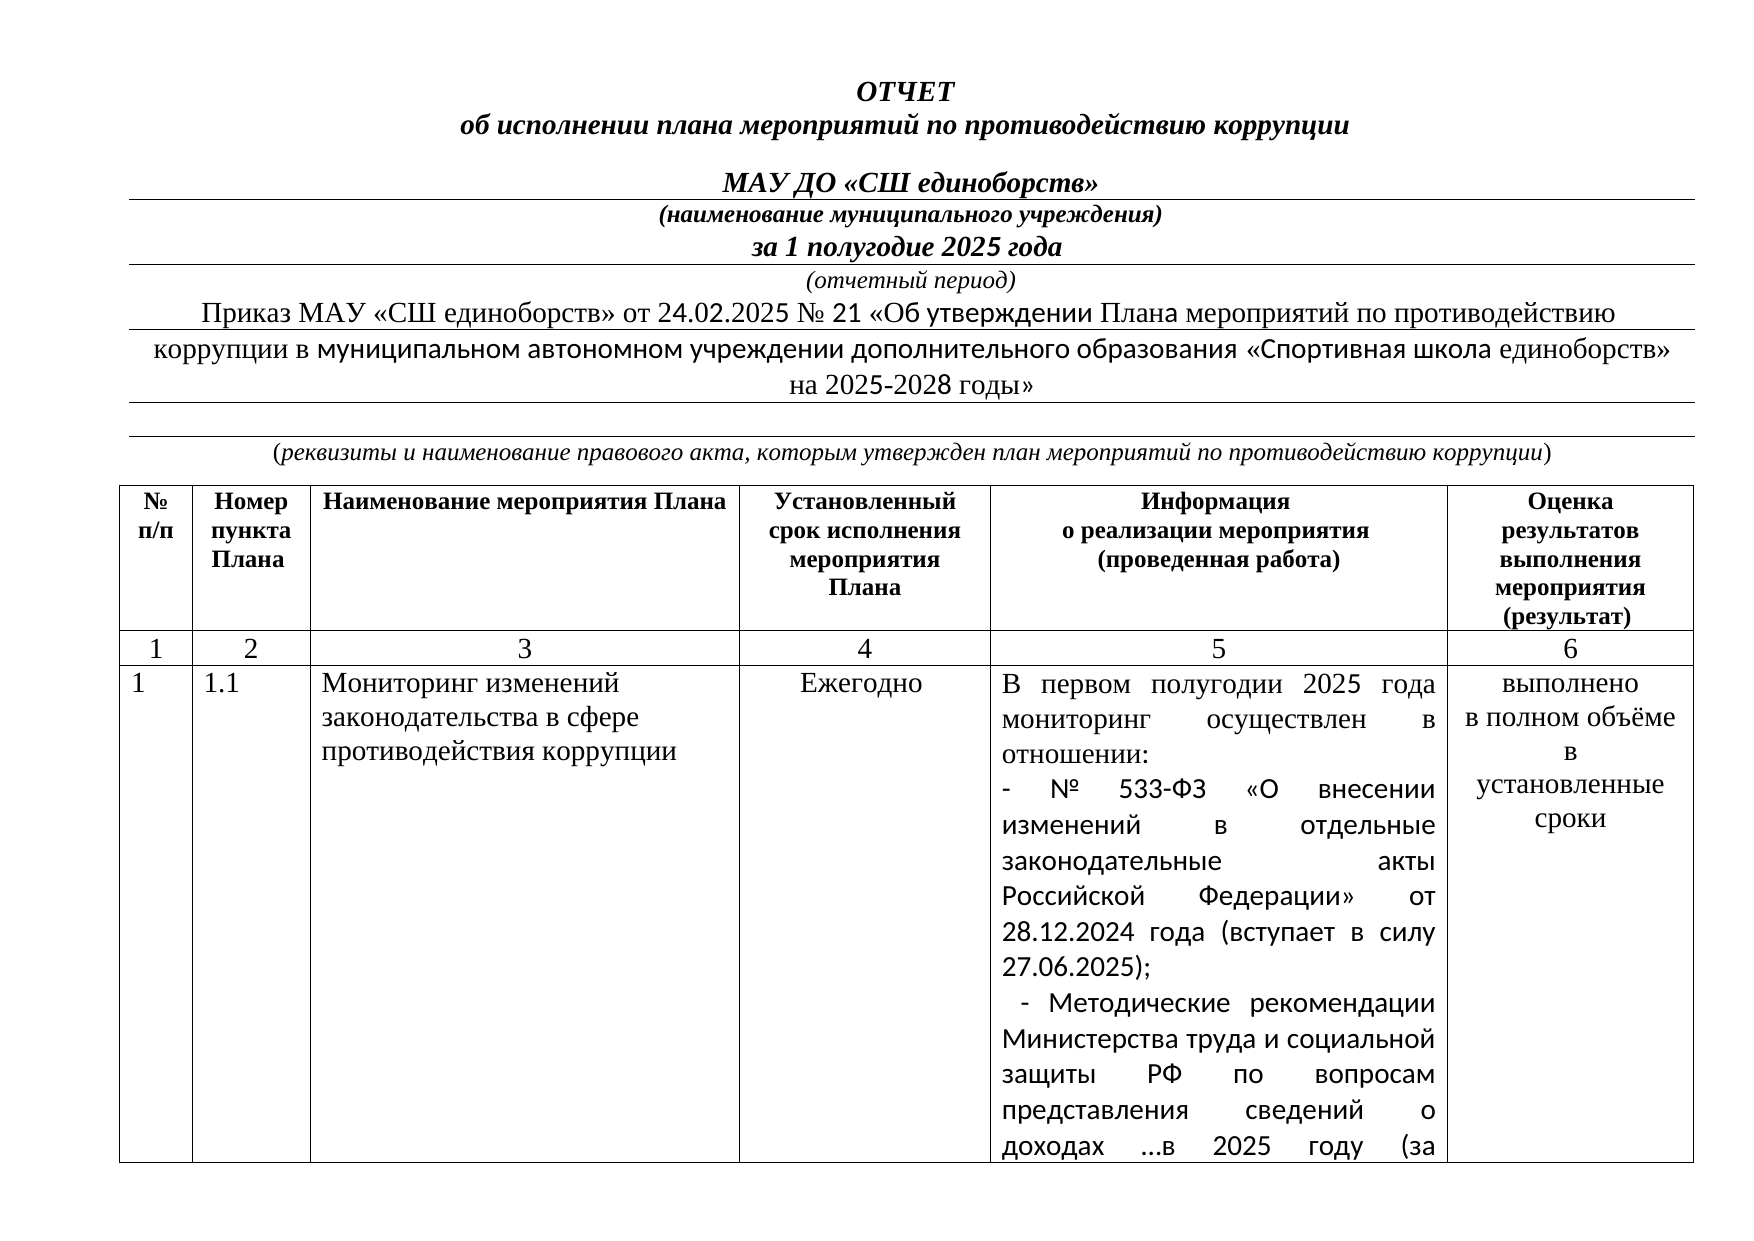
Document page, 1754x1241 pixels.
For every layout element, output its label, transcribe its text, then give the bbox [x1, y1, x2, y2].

table_header Оценка результатов выполнения мероприятия (результат) [1448, 486, 1693, 630]
table_cell 3 [311, 631, 739, 664]
title об исполнении плана мероприятий по противодействию коррупции [118, 107, 1695, 141]
table_cell 4 [740, 631, 990, 664]
table_cell Приказ МАУ «СШ единоборств» от 24.02.2025 № 21 «Об утверждении Плана мероприятий по противодействию [129, 294, 1694, 329]
table_header Наименование мероприятия Плана [311, 486, 739, 630]
table_cell коррупции в муниципальном автономном учреждении дополнительного образования «Спортивная школа единоборств» на 2025-2028 годы» [129, 330, 1694, 402]
table_header Установленный срок исполнения мероприятия Плана [740, 486, 990, 630]
table_header МАУ ДО «СШ единоборств» [129, 165, 1694, 198]
table_cell 1.1 [193, 666, 310, 1162]
table_cell 2 [193, 631, 310, 664]
table_cell 1 [120, 666, 192, 1162]
table_cell В первом полугодии 2025 года мониторинг осуществлен в отношении: - № 533-ФЗ «О внесении изменений в отдельные законодательные акты Российской Федерации» от 28.12.2024 года (вступает в силу 27.06.2025); - Методические рекомендации Министерства труда и социальной защиты РФ по вопросам представления сведений о доходах …в 2025 году (за [991, 666, 1447, 1162]
table_cell за 1 полугодие 2025 года [129, 228, 1694, 264]
table_cell 5 [991, 631, 1447, 664]
table_cell (отчетный период) [129, 265, 1694, 294]
table_cell (реквизиты и наименование правового акта, которым утвержден план мероприятий по противодействию коррупции) [129, 437, 1694, 466]
table_cell выполнено в полном объёме в установленные сроки [1448, 666, 1693, 1162]
table_header № п/п [120, 486, 192, 630]
table_header Информация о реализации мероприятия (проведенная работа) [991, 486, 1447, 630]
table_cell 6 [1448, 631, 1693, 664]
table_cell Ежегодно [740, 666, 990, 1162]
table_header Номер пункта Плана [193, 486, 310, 630]
table_cell (наименование муниципального учреждения) [129, 200, 1694, 228]
table_cell 1 [120, 631, 192, 664]
text ОТЧЕТ [118, 73, 1702, 129]
table_cell [129, 403, 1694, 436]
table_cell Мониторинг изменений законодательства в сфере противодействия коррупции [311, 666, 739, 1162]
